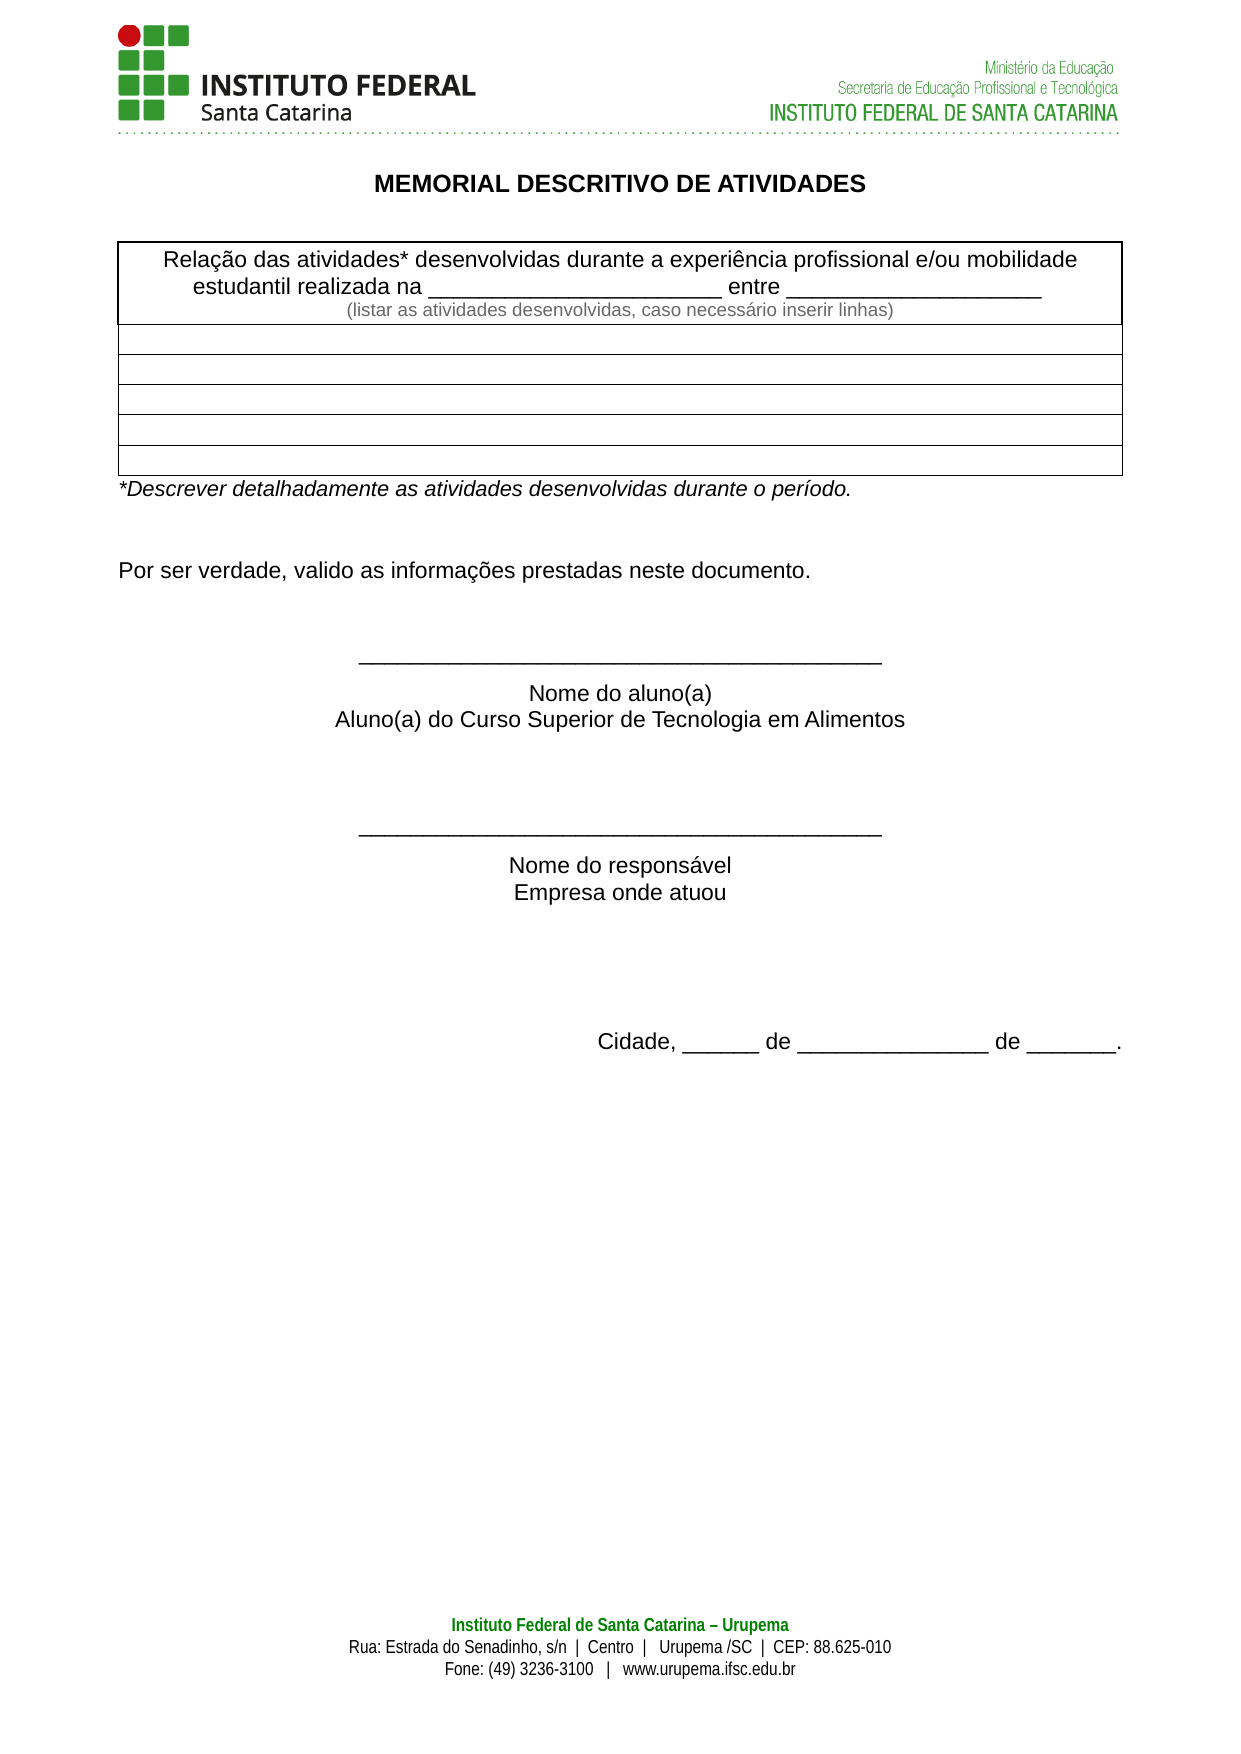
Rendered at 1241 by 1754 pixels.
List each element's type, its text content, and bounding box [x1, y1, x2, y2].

table_cell [119, 355, 1122, 384]
table_cell [119, 385, 1122, 414]
table_cell [119, 325, 1122, 354]
text MEMORIAL DESCRITIVO DE ATIVIDADES [118, 169, 1122, 198]
text *Descrever detalhadamente as atividades desenvolvidas durante o período. [118, 476, 1122, 501]
text Cidade, ______ de _______________ de _______. [118, 1028, 1122, 1054]
text _________________________________________ [118, 639, 1122, 665]
text Nome do aluno(a) [118, 679, 1122, 706]
text Empresa onde atuou [118, 879, 1122, 905]
text Nome do responsável [118, 852, 1122, 879]
table_cell [119, 446, 1122, 475]
text _________________________________________ [118, 811, 1122, 838]
table_header Relação das atividades* desenvolvidas durante a experiência profissional e/ou mobilidade estudantil realizada na _______________________ entre ____________________ (listar as atividades desenvolvidas, caso necessário inserir linhas) [119, 243, 1121, 323]
text Por ser verdade, valido as informações prestadas neste documento. [118, 557, 1122, 583]
text Aluno(a) do Curso Superior de Tecnologia em Alimentos [118, 706, 1122, 732]
table_cell [119, 415, 1122, 445]
